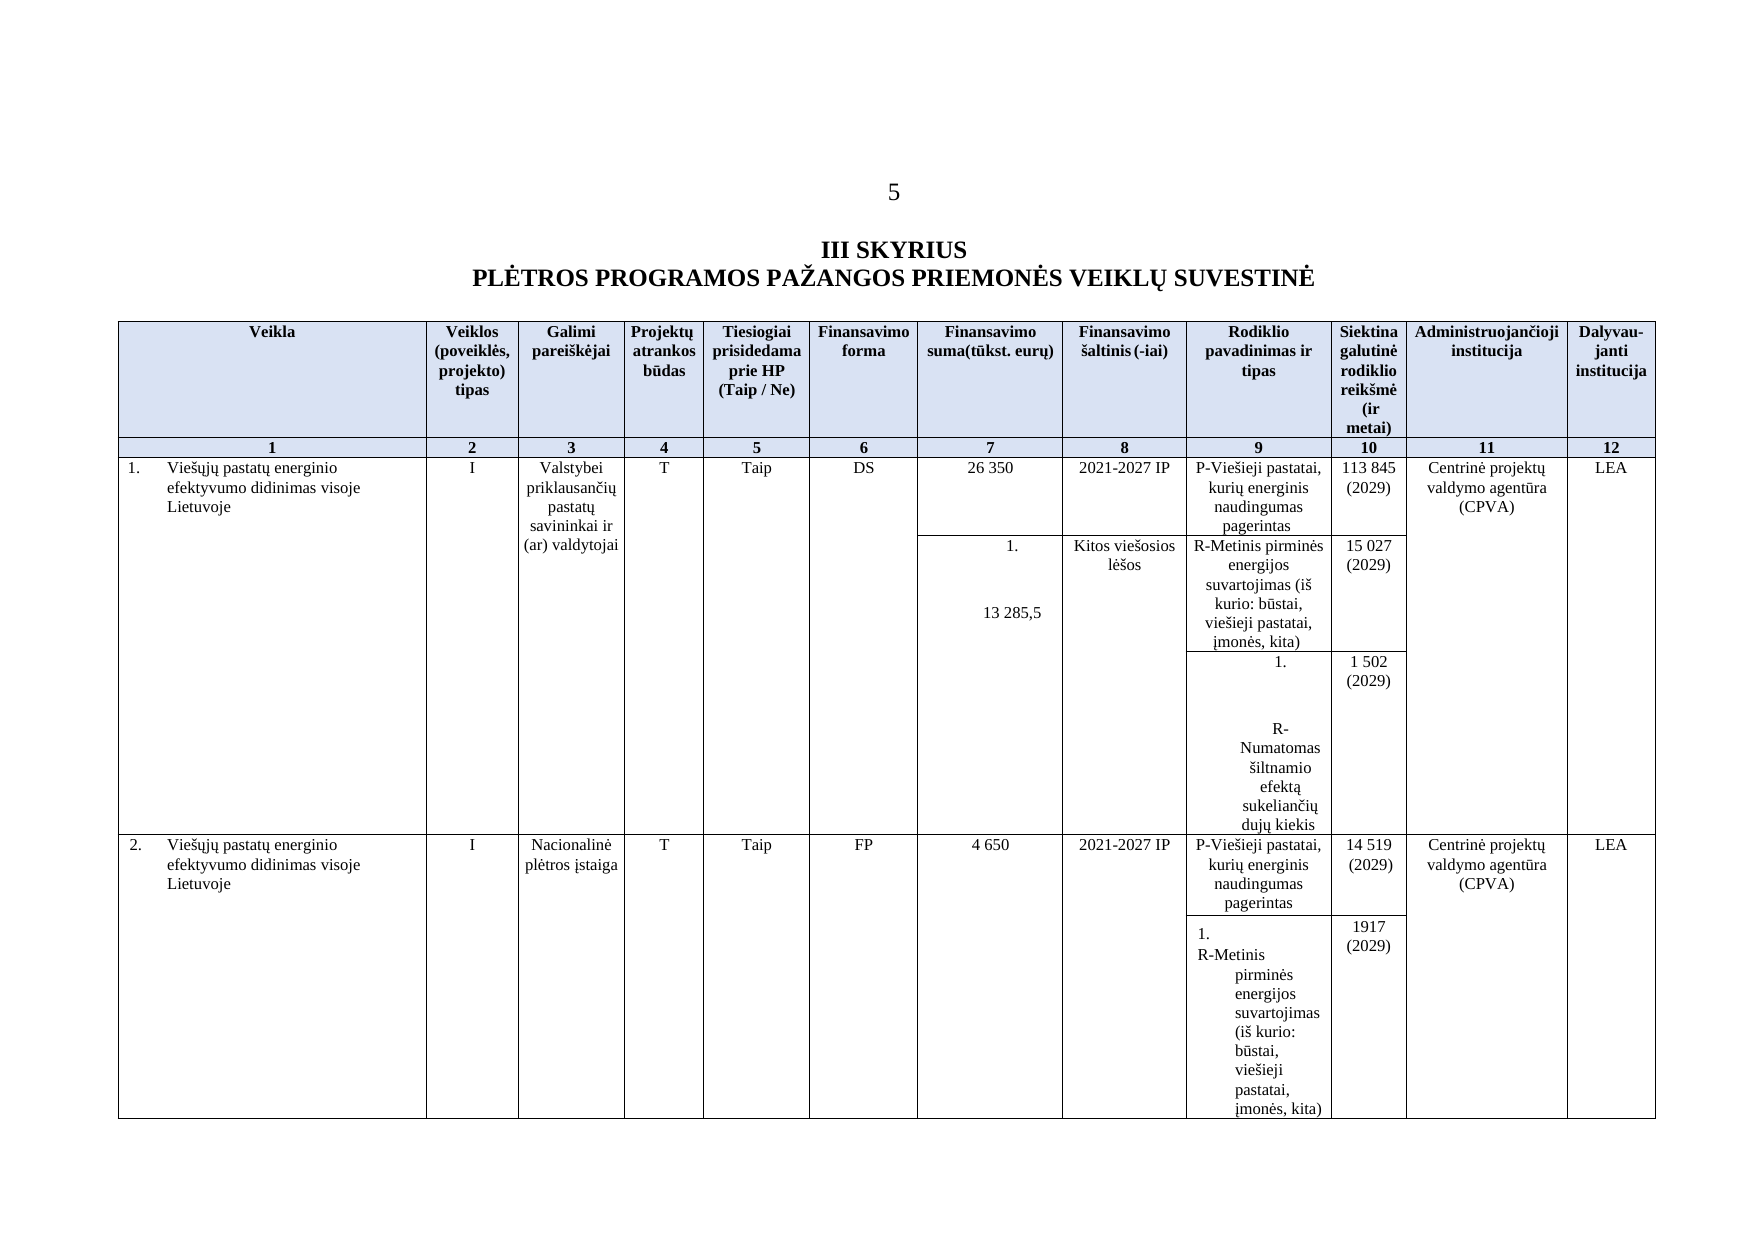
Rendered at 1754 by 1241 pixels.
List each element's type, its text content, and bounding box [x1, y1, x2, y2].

table_header Finansavimo šaltinis (-iai) [1063, 322, 1186, 437]
table_cell 2. Viešųjų pastatų energinio efektyvumo didinimas visoje Lietuvoje [119, 835, 426, 1118]
table_header Administruojančioji institucija [1407, 322, 1567, 437]
table_cell P-Viešieji pastatai, kurių energinis naudingumas pagerintas [1187, 458, 1331, 535]
table_header Finansavimo suma(tūkst. eurų) [918, 322, 1062, 437]
table_header Veikla [119, 322, 426, 437]
table_cell 3 [519, 438, 624, 457]
table_header Rodiklio pavadinimas ir tipas [1187, 322, 1331, 437]
table_cell 1. R-Numatomas šiltnamio efektą sukeliančių dujų kiekis [1187, 652, 1331, 834]
table_cell I [427, 458, 518, 834]
table_cell 1. R-Metinis pirminės energijos suvartojimas (iš kurio: būstai, viešieji pastatai, įmonės, kita) [1187, 916, 1331, 1118]
table_cell 2 [427, 438, 518, 457]
table_cell 10 [1332, 438, 1406, 457]
table_cell Centrinė projektų valdymo agentūra (CPVA) [1407, 458, 1567, 834]
table_cell 1. 13 285,5 [918, 536, 1062, 834]
table_cell Taip [704, 458, 809, 834]
table_cell 26 350 [918, 458, 1062, 535]
table_cell 6 [810, 438, 917, 457]
table_cell DS [810, 458, 917, 834]
table_cell 1. Viešųjų pastatų energinio efektyvumo didinimas visoje Lietuvoje [119, 458, 426, 834]
table_cell Valstybei priklausančių pastatų savininkai ir (ar) valdytojai [519, 458, 624, 834]
table_header Tiesiogiai prisidedama prie HP (Taip / Ne) [704, 322, 809, 437]
table_cell 9 [1187, 438, 1331, 457]
table_cell 7 [918, 438, 1062, 457]
table_cell 12 [1568, 438, 1655, 457]
table_cell 15 027 (2029) [1332, 536, 1406, 651]
text PLĖTROS PROGRAMOS PAŽANGOS PRIEMONĖS VEIKLŲ SUVESTINĖ [118, 263, 1669, 292]
table_cell 8 [1063, 438, 1186, 457]
table_cell 1 502 (2029) [1332, 652, 1406, 834]
table_cell T [625, 458, 703, 834]
table_cell FP [810, 835, 917, 1118]
table_cell 4 [625, 438, 703, 457]
table_cell I [427, 835, 518, 1118]
table_cell 2021-2027 IP [1063, 458, 1186, 535]
table_cell 4 650 [918, 835, 1062, 1118]
table_header Galimi pareiškėjai [519, 322, 624, 437]
text III SKYRIUS [118, 235, 1669, 263]
table_cell R-Metinis pirminės energijos suvartojimas (iš kurio: būstai, viešieji pastatai, įmonės, kita) [1187, 536, 1331, 651]
table_cell 2021-2027 IP [1063, 835, 1186, 1118]
table_header Dalyvau-janti institucija [1568, 322, 1655, 437]
table_header Veiklos (poveiklės, projekto) tipas [427, 322, 518, 437]
table_cell Nacionalinė plėtros įstaiga [519, 835, 624, 1118]
table_cell 1 [119, 438, 426, 457]
table_cell Centrinė projektų valdymo agentūra (CPVA) [1407, 835, 1567, 1118]
table_cell LEA [1568, 458, 1655, 834]
table_cell LEA [1568, 835, 1655, 1118]
table_header Siektina galutinė rodiklio reikšmė (ir metai) [1332, 322, 1406, 437]
table_cell 11 [1407, 438, 1567, 457]
table_cell Taip [704, 835, 809, 1118]
table_cell 14 519 (2029) [1332, 835, 1406, 915]
table_header Projektų atrankos būdas [625, 322, 703, 437]
table_cell P-Viešieji pastatai, kurių energinis naudingumas pagerintas [1187, 835, 1331, 915]
table_cell 5 [704, 438, 809, 457]
table_cell T [625, 835, 703, 1118]
table_cell 1917 (2029) [1332, 916, 1406, 1118]
table_cell Kitos viešosios lėšos [1063, 536, 1186, 834]
table_cell 113 845 (2029) [1332, 458, 1406, 535]
table_header Finansavimo forma [810, 322, 917, 437]
